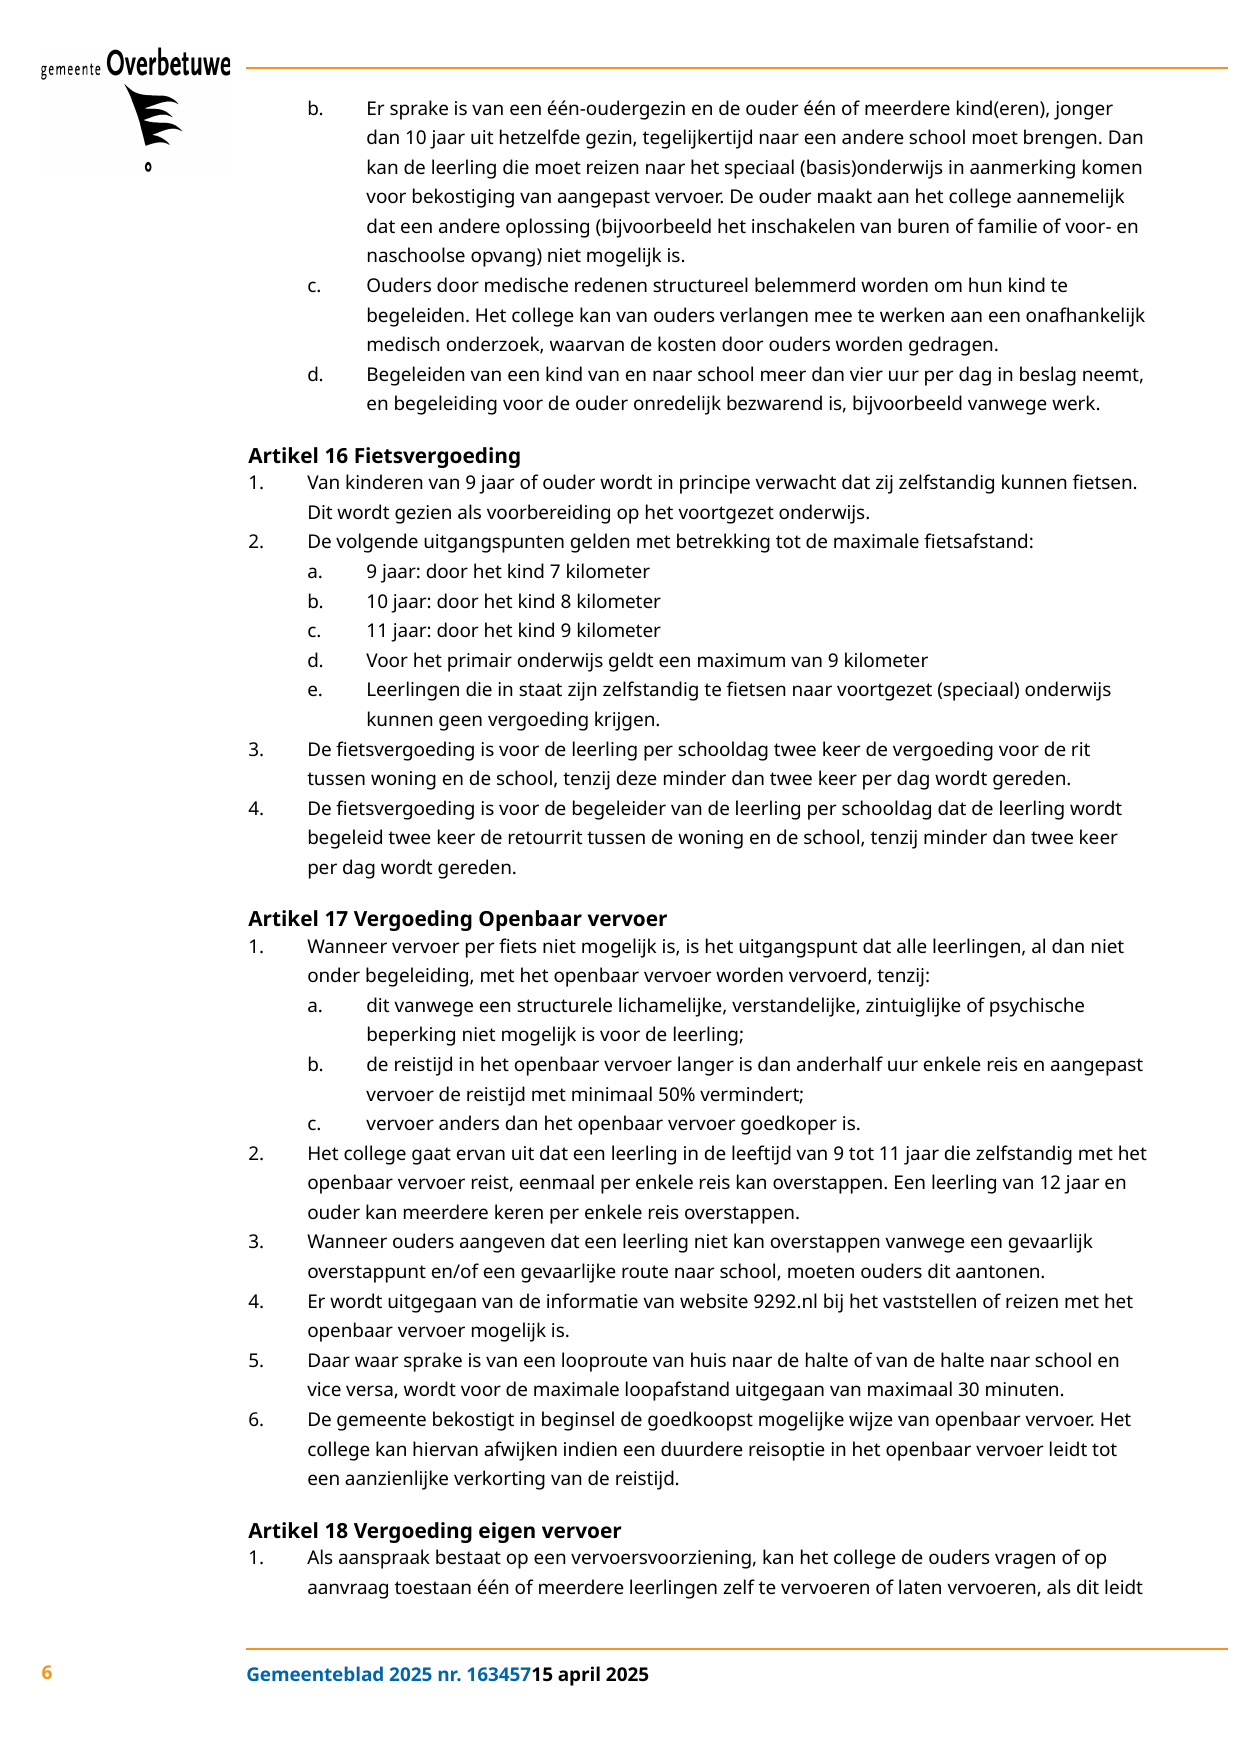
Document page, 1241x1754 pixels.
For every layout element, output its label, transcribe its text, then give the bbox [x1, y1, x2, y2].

list De fietsvergoeding is voor de leerling per schooldag twee keer de vergoeding voor de rit tussen woning en de school, tenzij deze minder dan twee keer per dag wordt gereden. [248, 736, 1152, 791]
list Wanneer vervoer per fiets niet mogelijk is, is het uitgangspunt dat alle leerlingen, al dan niet onder begeleiding, met het openbaar vervoer worden vervoerd, tenzij: [248, 933, 1152, 988]
list Begeleiden van een kind van en naar school meer dan vier uur per dag in beslag neemt, en begeleiding voor de ouder onredelijk bezwarend is, bijvoorbeeld vanwege werk. [307, 361, 1152, 416]
text Artikel 18 Vergoeding eigen vervoer [248, 1516, 1152, 1544]
list 9 jaar: door het kind 7 kilometer [307, 558, 1152, 584]
list Leerlingen die in staat zijn zelfstandig te fietsen naar voortgezet (speciaal) onderwijs kunnen geen vergoeding krijgen. [307, 677, 1152, 732]
list Ouders door medische redenen structureel belemmerd worden om hun kind te begeleiden. Het college kan van ouders verlangen mee te werken aan een onafhankelijk medisch onderzoek, waarvan de kosten door ouders worden gedragen. [307, 272, 1152, 357]
list Het college gaat ervan uit dat een leerling in de leeftijd van 9 tot 11 jaar die zelfstandig met het openbaar vervoer reist, eenmaal per enkele reis kan overstappen. Een leerling van 12 jaar en ouder kan meerdere keren per enkele reis overstappen. [248, 1140, 1152, 1225]
list Van kinderen van 9 jaar of ouder wordt in principe verwacht dat zij zelfstandig kunnen fietsen. Dit wordt gezien als voorbereiding op het voortgezet onderwijs. [248, 469, 1152, 525]
list Er wordt uitgegaan van de informatie van website 9292.nl bij het vaststellen of reizen met het openbaar vervoer mogelijk is. [248, 1288, 1152, 1343]
list dit vanwege een structurele lichamelijke, verstandelijke, zintuiglijke of psychische beperking niet mogelijk is voor de leerling; [307, 992, 1152, 1047]
picture [41, 47, 231, 172]
list Als aanspraak bestaat op een vervoersvoorziening, kan het college de ouders vragen of op aanvraag toestaan één of meerdere leerlingen zelf te vervoeren of laten vervoeren, als dit leidt [248, 1544, 1152, 1599]
list Wanneer ouders aangeven dat een leerling niet kan overstappen vanwege een gevaarlijk overstappunt en/of een gevaarlijke route naar school, moeten ouders dit aantonen. [248, 1229, 1152, 1284]
list 10 jaar: door het kind 8 kilometer [307, 588, 1152, 613]
list De gemeente bekostigt in beginsel de goedkoopst mogelijke wijze van openbaar vervoer. Het college kan hiervan afwijken indien een duurdere reisoptie in het openbaar vervoer leidt tot een aanzienlijke verkorting van de reistijd. [248, 1406, 1152, 1491]
list vervoer anders dan het openbaar vervoer goedkoper is. [307, 1110, 1152, 1136]
list De volgende uitgangspunten gelden met betrekking tot de maximale fietsafstand: [248, 529, 1152, 554]
list Er sprake is van een één-oudergezin en de ouder één of meerdere kind(eren), jonger dan 10 jaar uit hetzelfde gezin, tegelijkertijd naar een andere school moet brengen. Dan kan de leerling die moet reizen naar het speciaal (basis)onderwijs in aanmerking komen voor bekostiging van aangepast vervoer. De ouder maakt aan het college aannemelijk dat een andere oplossing (bijvoorbeeld het inschakelen van buren of familie of voor- en naschoolse opvang) niet mogelijk is. [307, 95, 1152, 268]
list De fietsvergoeding is voor de begeleider van de leerling per schooldag dat de leerling wordt begeleid twee keer de retourrit tussen de woning en de school, tenzij minder dan twee keer per dag wordt gereden. [248, 795, 1152, 880]
text Artikel 17 Vergoeding Openbaar vervoer [248, 904, 1152, 933]
list 11 jaar: door het kind 9 kilometer [307, 617, 1152, 643]
list Voor het primair onderwijs geldt een maximum van 9 kilometer [307, 647, 1152, 673]
list Daar waar sprake is van een looproute van huis naar de halte of van de halte naar school en vice versa, wordt voor de maximale loopafstand uitgegaan van maximaal 30 minuten. [248, 1347, 1152, 1402]
list de reistijd in het openbaar vervoer langer is dan anderhalf uur enkele reis en aangepast vervoer de reistijd met minimaal 50% vermindert; [307, 1051, 1152, 1107]
text Artikel 16 Fietsvergoeding [248, 441, 1152, 469]
